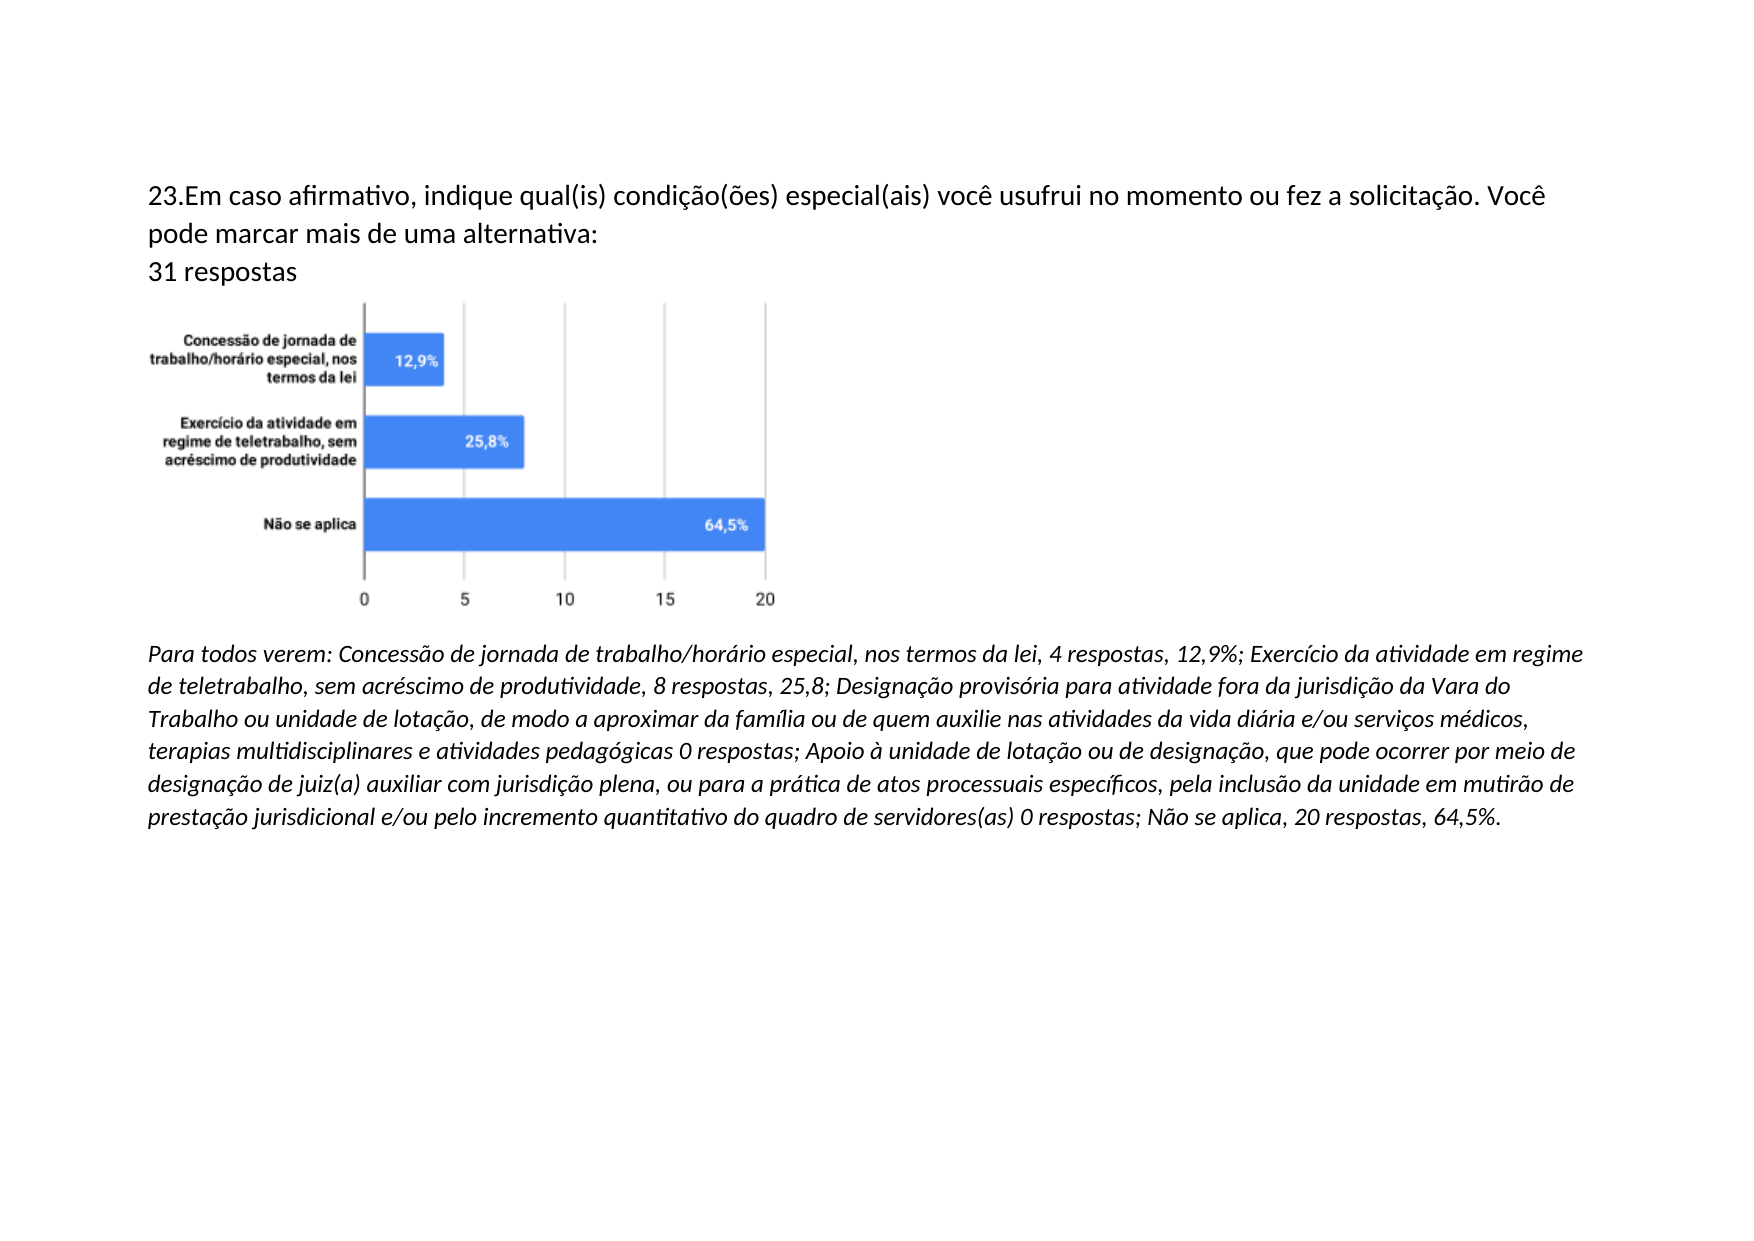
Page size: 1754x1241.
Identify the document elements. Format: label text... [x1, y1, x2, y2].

text Para todos verem: Concessão de jornada de trabalho/horário especial, nos termos da lei, 4 respostas, 12,9%; Exercício da atividade em regime de teletrabalho, sem acréscimo de produtividade, 8 respostas, 25,8; Designação provisória para atividade fora da jurisdição da Vara do Trabalho ou unidade de lotação, de modo a aproximar da família ou de quem auxilie nas atividades da vida diária e/ou serviços médicos, terapias multidisciplinares e atividades pedagógicas 0 respostas; Apoio à unidade de lotação ou de designação, que pode ocorrer por meio de designação de juiz(a) auxiliar com jurisdição plena, ou para a prática de atos processuais específicos, pela inclusão da unidade em mutirão de prestação jurisdicional e/ou pelo incremento quantitativo do quadro de servidores(as) 0 respostas; Não se aplica, 20 respostas, 64,5%. [148, 638, 1606, 864]
text 31 respostas [148, 253, 1606, 289]
text 23.Em caso afirmativo, indique qual(is) condição(ões) especial(ais) você usufrui no momento ou fez a solicitação. Você pode marcar mais de uma alternativa: [148, 177, 1606, 251]
